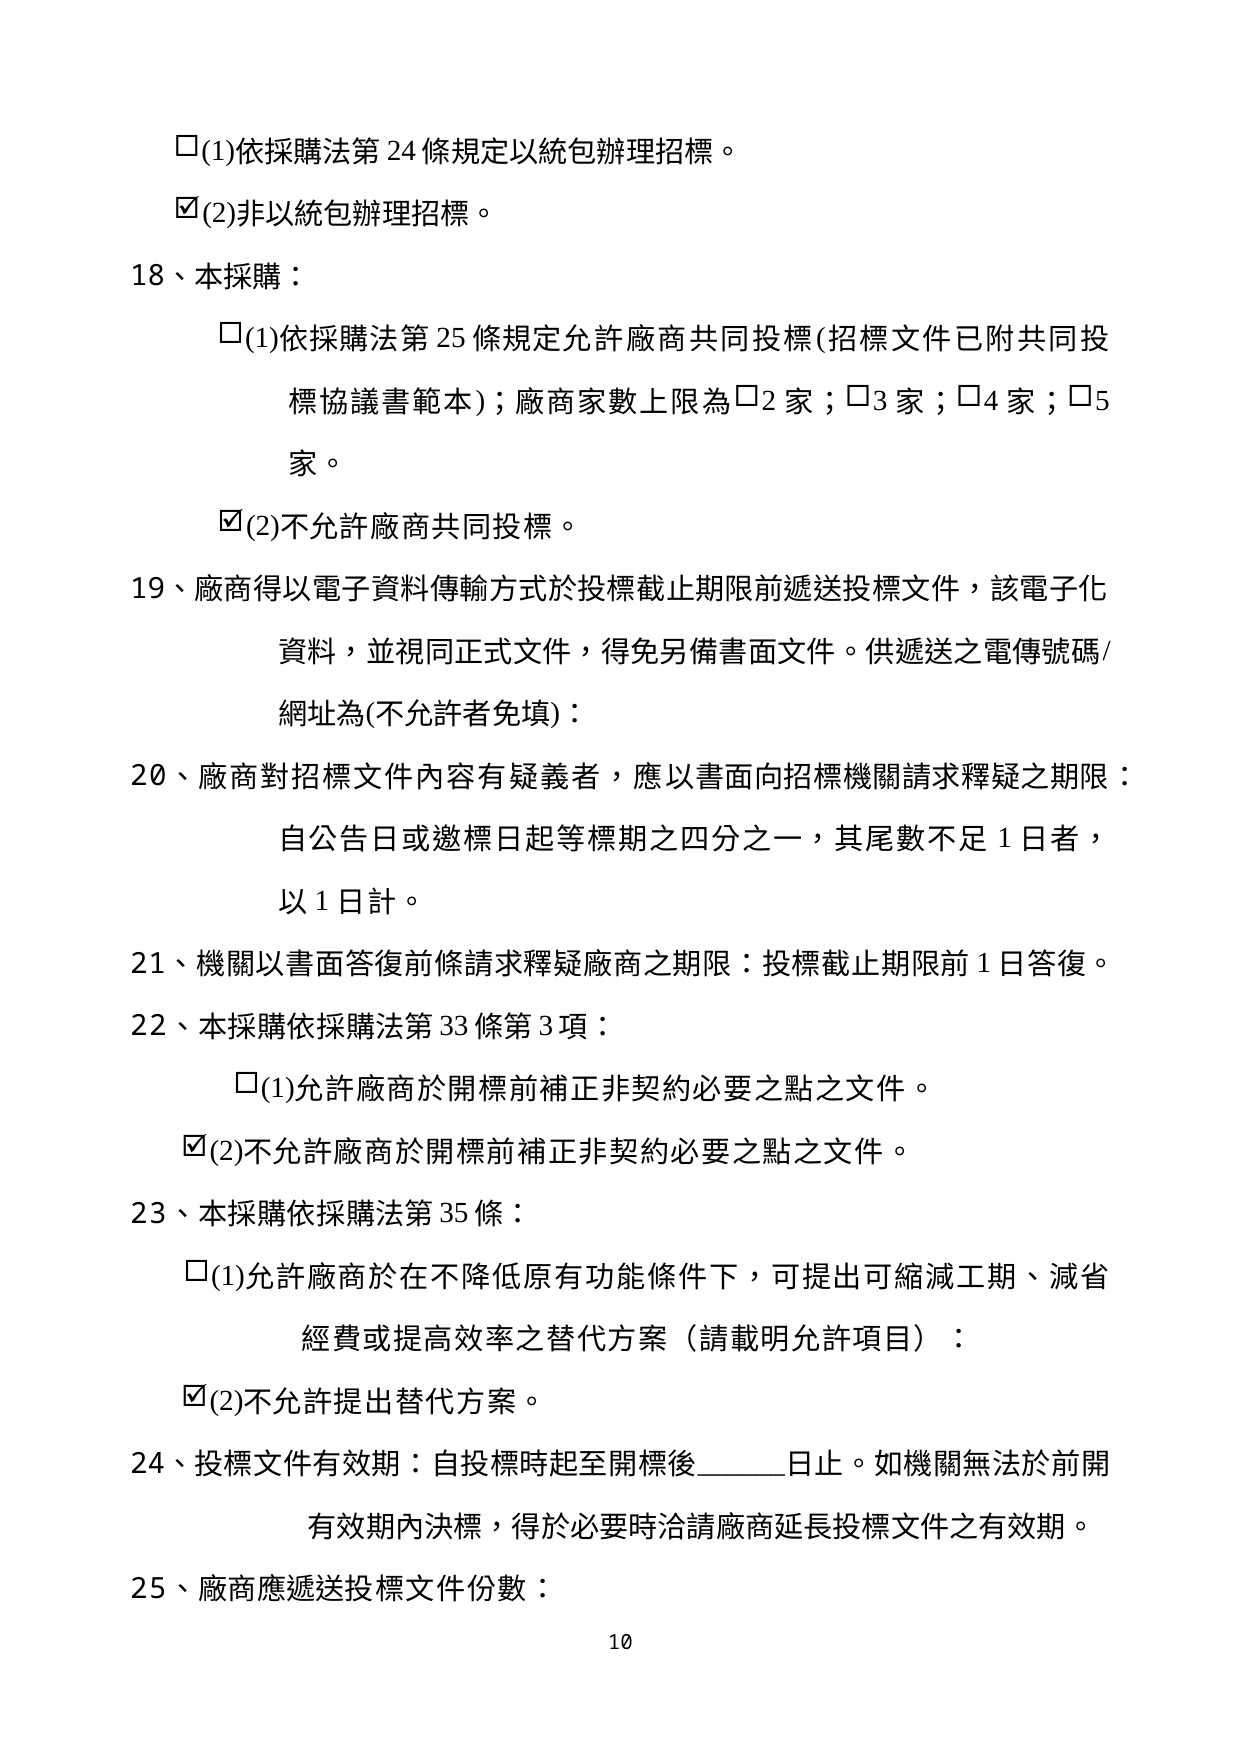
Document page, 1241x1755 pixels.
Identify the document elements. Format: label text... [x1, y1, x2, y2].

list 機關以書面答復前條請求釋疑廠商之期限：投標截止期限前1日答復。 [130, 920, 1110, 983]
list 廠商應遞送投標文件份數： [130, 1545, 1110, 1608]
text þ(2)非以統包辦理招標。 [130, 170, 1110, 233]
list 投標文件有效期：自投標時起至開標後______日止。如機關無法於前開有效期內決標，得於必要時洽請廠商延長投標文件之有效期。 [130, 1420, 1110, 1545]
list 本採購依採購法第33條第3項： [130, 983, 1110, 1045]
text (1)依採購法第25條規定允許廠商共同投標(招標文件已附共同投標協議書範本)；廠商家數上限為2家；3家；4家；5家。 [217, 295, 1110, 483]
text þ(2)不允許廠商共同投標。 [217, 483, 1110, 545]
list 本採購： [130, 233, 1110, 295]
text (1)依採購法第24條規定以統包辦理招標。 [130, 108, 1110, 170]
list 廠商對招標文件內容有疑義者，應以書面向招標機關請求釋疑之期限：自公告日或邀標日起等標期之四分之一，其尾數不足1日者，以1日計。 [130, 733, 1110, 920]
text þ(2)不允許廠商於開標前補正非契約必要之點之文件。 [130, 1108, 1110, 1170]
text (1)允許廠商於在不降低原有功能條件下，可提出可縮減工期、減省經費或提高效率之替代方案（請載明允許項目）： [130, 1233, 1110, 1358]
list 本採購依採購法第35條： [130, 1170, 1110, 1233]
list 廠商得以電子資料傳輸方式於投標截止期限前遞送投標文件，該電子化資料，並視同正式文件，得免另備書面文件。供遞送之電傳號碼/網址為(不允許者免填)： [130, 545, 1110, 733]
text (1)允許廠商於開標前補正非契約必要之點之文件。 [233, 1045, 1110, 1108]
text þ(2)不允許提出替代方案。 [130, 1358, 1110, 1420]
